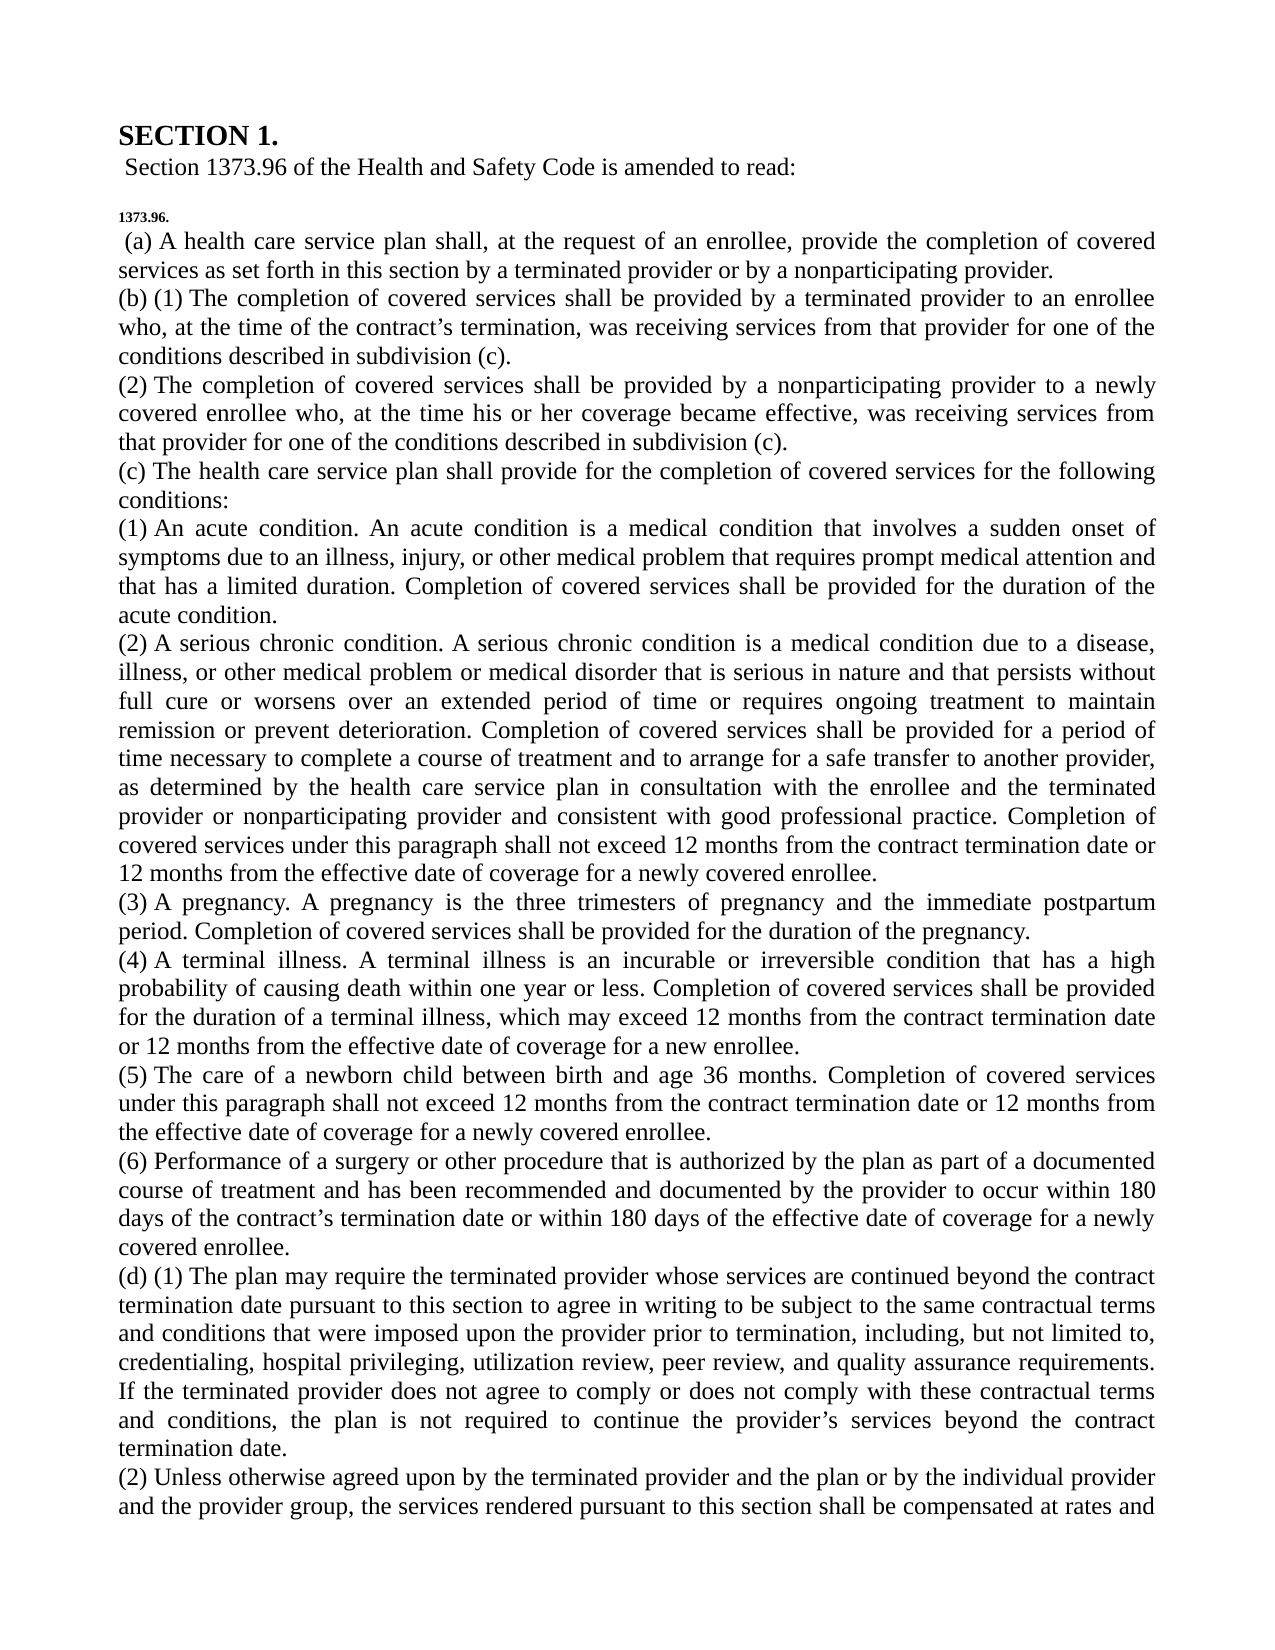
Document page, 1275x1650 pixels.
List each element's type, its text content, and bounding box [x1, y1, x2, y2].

text (6) Performance of a surgery or other procedure that is authorized by the plan as part of a documented course of treatment and has been recommended and documented by the provider to occur within 180 days of the contract’s termination date or within 180 days of the effective date of coverage for a newly covered enrollee. [118, 1146, 1157, 1261]
text (a) A health care service plan shall, at the request of an enrollee, provide the completion of covered services as set forth in this section by a terminated provider or by a nonparticipating provider. [118, 226, 1157, 283]
subtitle 1373.96. [118, 209, 1157, 226]
text (3) A pregnancy. A pregnancy is the three trimesters of pregnancy and the immediate postpartum period. Completion of covered services shall be provided for the duration of the pregnancy. [118, 887, 1157, 945]
subtitle SECTION 1. [118, 118, 1157, 152]
text (4) A terminal illness. A terminal illness is an incurable or irreversible condition that has a high probability of causing death within one year or less. Completion of covered services shall be provided for the duration of a terminal illness, which may exceed 12 months from the contract termination date or 12 months from the effective date of coverage for a new enrollee. [118, 945, 1157, 1060]
text (1) An acute condition. An acute condition is a medical condition that involves a sudden onset of symptoms due to an illness, injury, or other medical problem that requires prompt medical attention and that has a limited duration. Completion of covered services shall be provided for the duration of the acute condition. [118, 513, 1157, 628]
text (2) A serious chronic condition. A serious chronic condition is a medical condition due to a disease, illness, or other medical problem or medical disorder that is serious in nature and that persists without full cure or worsens over an extended period of time or requires ongoing treatment to maintain remission or prevent deterioration. Completion of covered services shall be provided for a period of time necessary to complete a course of treatment and to arrange for a safe transfer to another provider, as determined by the health care service plan in consultation with the enrollee and the terminated provider or nonparticipating provider and consistent with good professional practice. Completion of covered services under this paragraph shall not exceed 12 months from the contract termination date or 12 months from the effective date of coverage for a newly covered enrollee. [118, 628, 1157, 887]
text (2) Unless otherwise agreed upon by the terminated provider and the plan or by the individual provider and the provider group, the services rendered pursuant to this section shall be compensated at rates and [118, 1462, 1157, 1520]
text Section 1373.96 of the Health and Safety Code is amended to read: [118, 152, 1157, 180]
text (5) The care of a newborn child between birth and age 36 months. Completion of covered services under this paragraph shall not exceed 12 months from the contract termination date or 12 months from the effective date of coverage for a newly covered enrollee. [118, 1060, 1157, 1146]
text (b) (1) The completion of covered services shall be provided by a terminated provider to an enrollee who, at the time of the contract’s termination, was receiving services from that provider for one of the conditions described in subdivision (c). [118, 283, 1157, 370]
text (d) (1) The plan may require the terminated provider whose services are continued beyond the contract termination date pursuant to this section to agree in writing to be subject to the same contractual terms and conditions that were imposed upon the provider prior to termination, including, but not limited to, credentialing, hospital privileging, utilization review, peer review, and quality assurance requirements. If the terminated provider does not agree to comply or does not comply with these contractual terms and conditions, the plan is not required to continue the provider’s services beyond the contract termination date. [118, 1261, 1157, 1462]
text (2) The completion of covered services shall be provided by a nonparticipating provider to a newly covered enrollee who, at the time his or her coverage became effective, was receiving services from that provider for one of the conditions described in subdivision (c). [118, 370, 1157, 456]
text (c) The health care service plan shall provide for the completion of covered services for the following conditions: [118, 456, 1157, 513]
